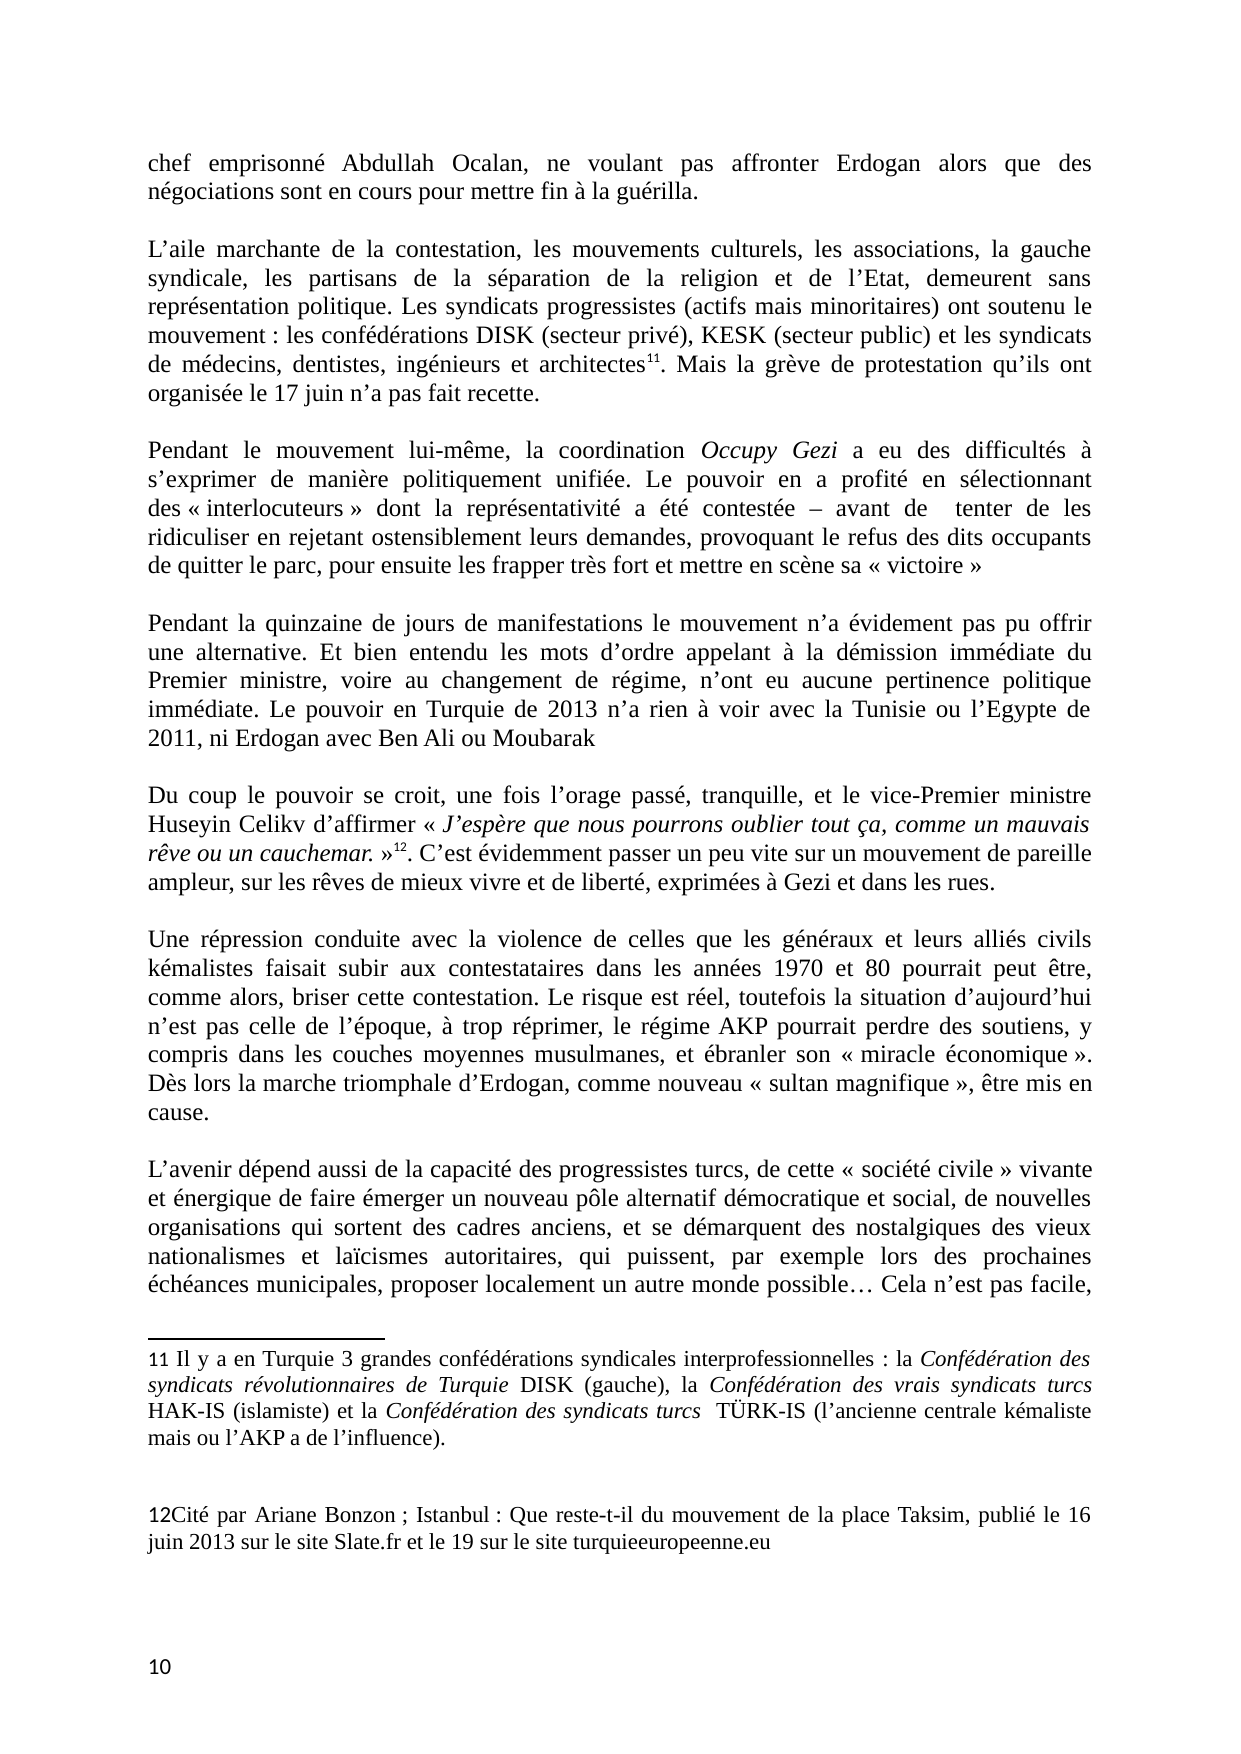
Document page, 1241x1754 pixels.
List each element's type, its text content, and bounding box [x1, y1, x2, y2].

text Du coup le pouvoir se croit, une fois l’orage passé, tranquille, et le vice-Premier ministre Huseyin Celikv d’affirmer « J’espère que nous pourrons oublier tout ça, comme un mauvais rêve ou un cauchemar. ». C’est évidemment passer un peu vite sur un mouvement de pareille ampleur, sur les rêves de mieux vivre et de liberté, exprimées à Gezi et dans les rues. [148, 780, 1093, 896]
text L’avenir dépend aussi de la capacité des progressistes turcs, de cette « société civile » vivante et énergique de faire émerger un nouveau pôle alternatif démocratique et social, de nouvelles organisations qui sortent des cadres anciens, et se démarquent des nostalgiques des vieux nationalismes et laïcismes autoritaires, qui puissent, par exemple lors des prochaines échéances municipales, proposer localement un autre monde possible… Cela n’est pas facile, [148, 1154, 1093, 1298]
text Pendant le mouvement lui-même, la coordination Occupy Gezi a eu des difficultés à s’exprimer de manière politiquement unifiée. Le pouvoir en a profité en sélectionnant des « interlocuteurs » dont la représentativité a été contestée – avant de tenter de les ridiculiser en rejetant ostensiblement leurs demandes, provoquant le refus des dits occupants de quitter le parc, pour ensuite les frapper très fort et mettre en scène sa « victoire » [148, 435, 1093, 579]
text L’aile marchante de la contestation, les mouvements culturels, les associations, la gauche syndicale, les partisans de la séparation de la religion et de l’Etat, demeurent sans représentation politique. Les syndicats progressistes (actifs mais minoritaires) ont soutenu le mouvement : les confédérations DISK (secteur privé), KESK (secteur public) et les syndicats de médecins, dentistes, ingénieurs et architectes. Mais la grève de protestation qu’ils ont organisée le 17 juin n’a pas fait recette. [148, 234, 1093, 407]
text Il y a en Turquie 3 grandes confédérations syndicales interprofessionnelles : la Confédération des syndicats révolutionnaires de Turquie DISK (gauche), la Confédération des vrais syndicats turcs HAK-IS (islamiste) et la Confédération des syndicats turcs TÜRK-IS (l’ancienne centrale kémaliste mais ou l’AKP a de l’influence). [148, 1344, 1093, 1450]
text Une répression conduite avec la violence de celles que les généraux et leurs alliés civils kémalistes faisait subir aux contestataires dans les années 1970 et 80 pourrait peut être, comme alors, briser cette contestation. Le risque est réel, toutefois la situation d’aujourd’hui n’est pas celle de l’époque, à trop réprimer, le régime AKP pourrait perdre des soutiens, y compris dans les couches moyennes musulmanes, et ébranler son « miracle économique ». Dès lors la marche triomphale d’Erdogan, comme nouveau « sultan magnifique », être mis en cause. [148, 924, 1093, 1126]
text Pendant la quinzaine de jours de manifestations le mouvement n’a évidement pas pu offrir une alternative. Et bien entendu les mots d’ordre appelant à la démission immédiate du Premier ministre, voire au changement de régime, n’ont eu aucune pertinence politique immédiate. Le pouvoir en Turquie de 2013 n’a rien à voir avec la Tunisie ou l’Egypte de 2011, ni Erdogan avec Ben Ali ou Moubarak [148, 608, 1093, 752]
text chef emprisonné Abdullah Ocalan, ne voulant pas affronter Erdogan alors que des négociations sont en cours pour mettre fin à la guérilla. [148, 148, 1093, 205]
text Cité par Ariane Bonzon ; Istanbul : Que reste-t-il du mouvement de la place Taksim, publié le 16 juin 2013 sur le site Slate.fr et le 19 sur le site turquieeuropeenne.eu [148, 1500, 1093, 1554]
